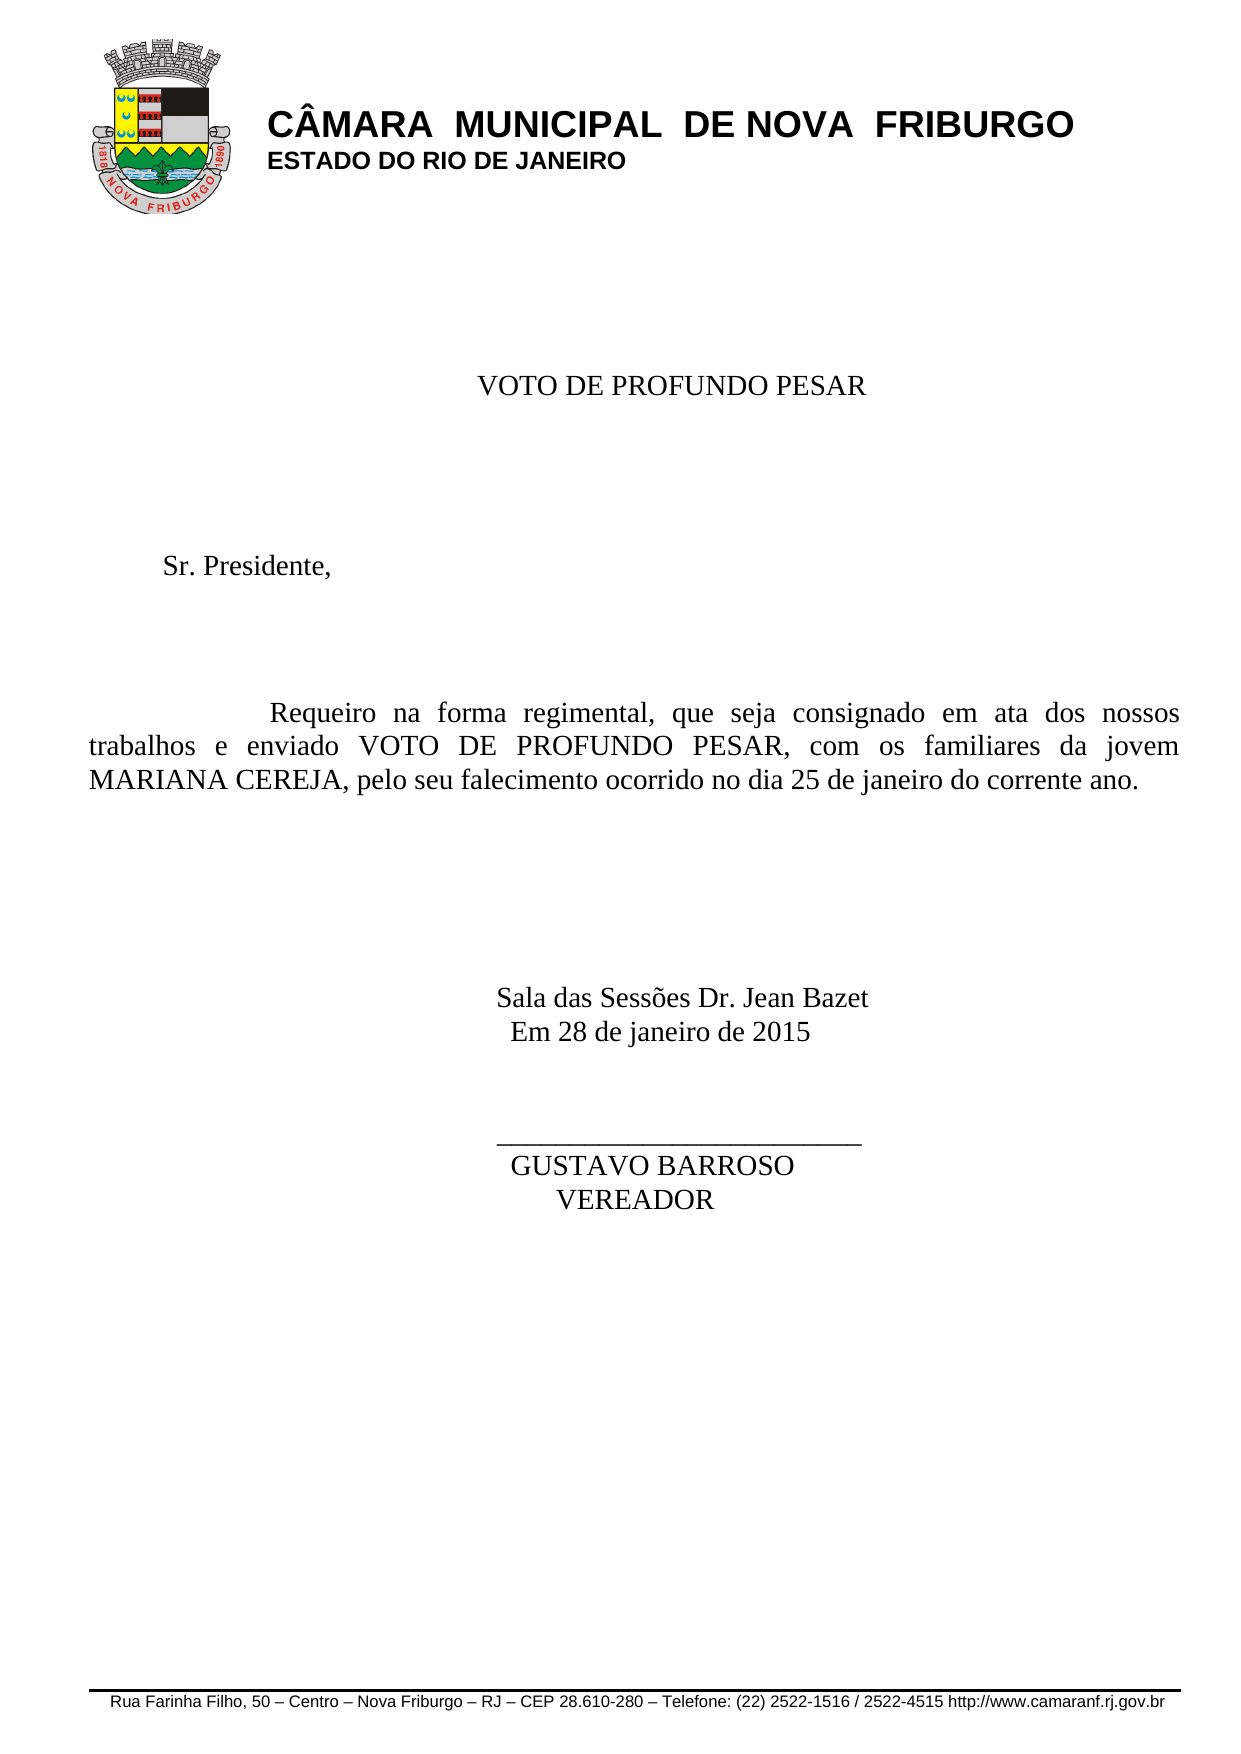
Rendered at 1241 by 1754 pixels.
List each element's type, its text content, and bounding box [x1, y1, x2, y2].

text Sala das Sessões Dr. Jean Bazet [89, 981, 1181, 1014]
text Sr. Presidente, [89, 548, 1181, 582]
text VEREADOR [89, 1182, 1181, 1215]
text Em 28 de janeiro de 2015 [89, 1014, 1181, 1048]
text VOTO DE PROFUNDO PESAR [89, 368, 1181, 402]
text Requeiro na forma regimental, que seja consignado em ata dos nossos trabalhos e enviado VOTO DE PROFUNDO PESAR, com os familiares da jovem MARIANA CEREJA, pelo seu falecimento ocorrido no dia 25 de janeiro do corrente ano. [89, 695, 1181, 796]
text GUSTAVO BARROSO [89, 1148, 1181, 1182]
text _________________________ [89, 1115, 1181, 1148]
